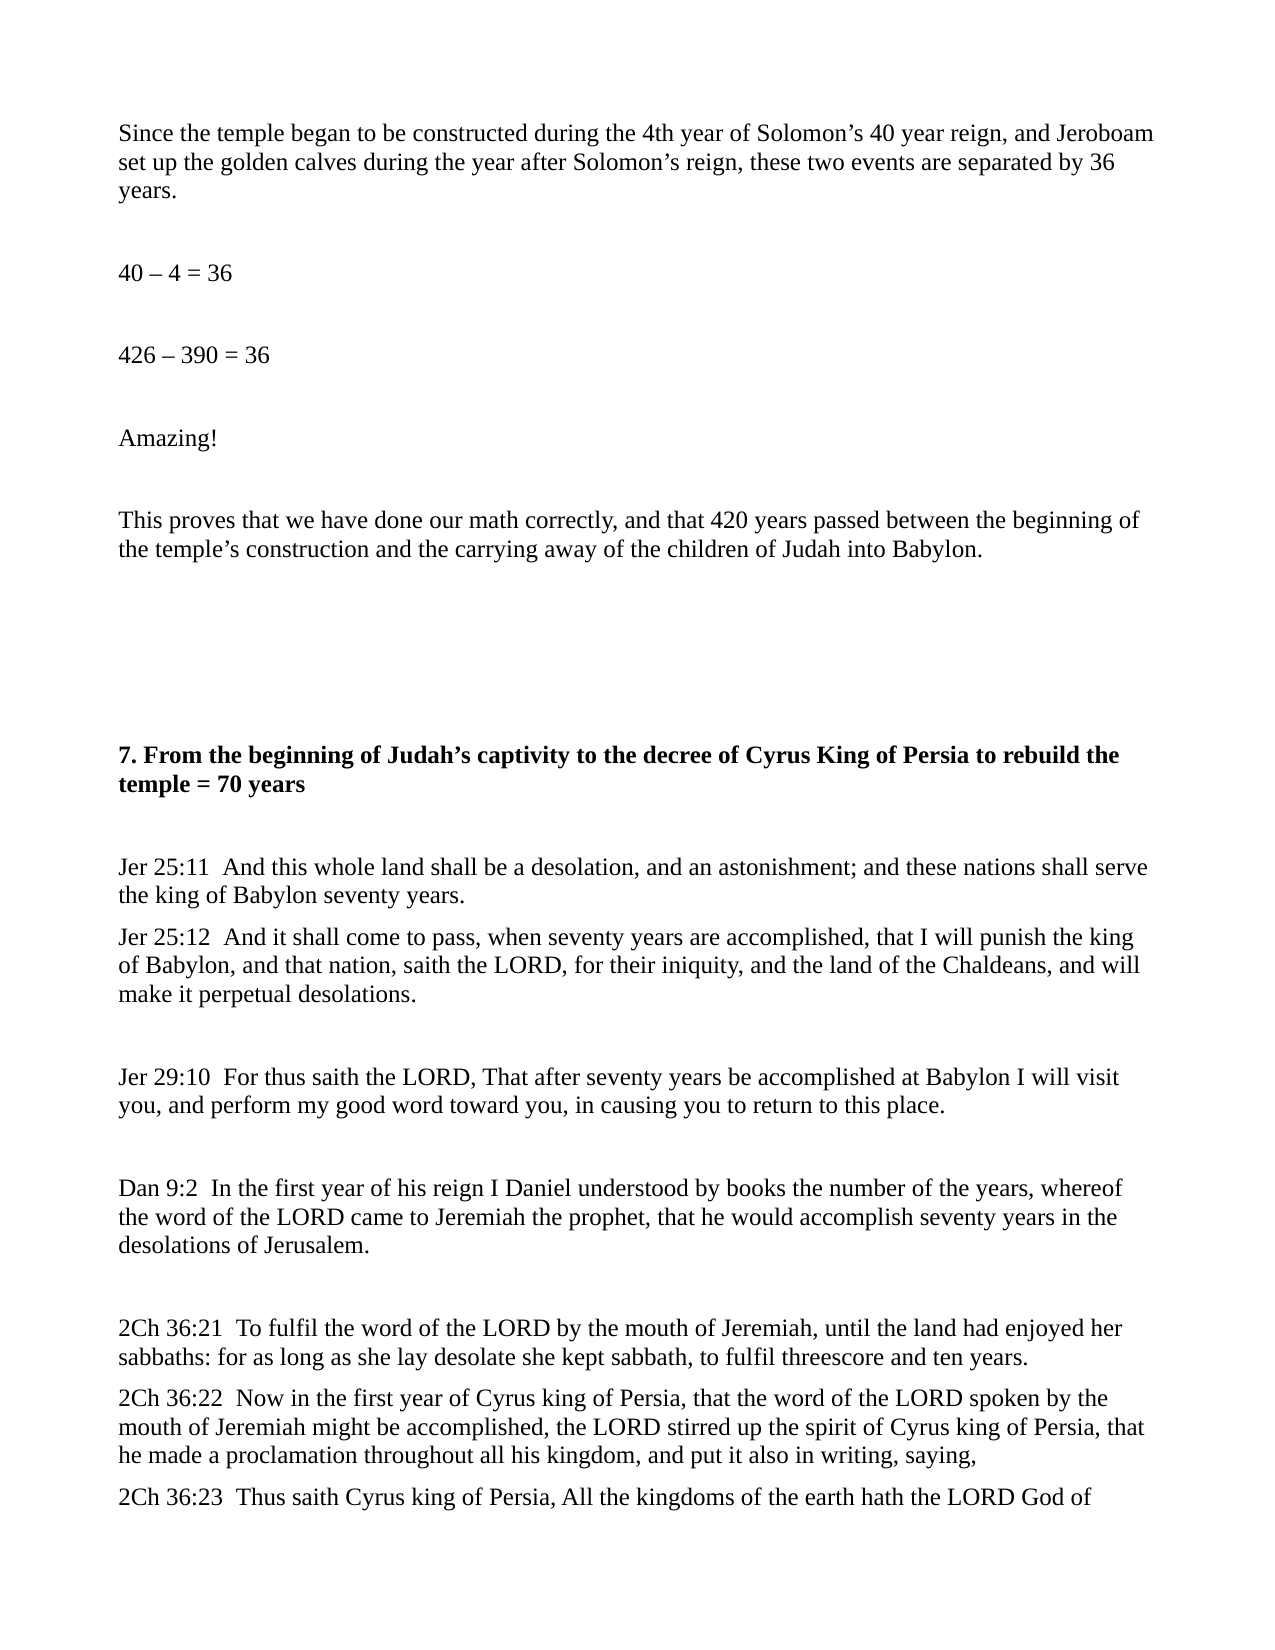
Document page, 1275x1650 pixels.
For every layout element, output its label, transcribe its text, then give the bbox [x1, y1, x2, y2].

text Amazing! [118, 423, 1157, 452]
text Jer 25:11 And this whole land shall be a desolation, and an astonishment; and these nations shall serve the king of Babylon seventy years. [118, 852, 1157, 909]
text 2Ch 36:22 Now in the first year of Cyrus king of Persia, that the word of the LORD spoken by the mouth of Jeremiah might be accomplished, the LORD stirred up the spirit of Cyrus king of Persia, that he made a proclamation throughout all his kingdom, and put it also in writing, saying, [118, 1383, 1157, 1469]
text 7. From the beginning of Judah’s captivity to the decree of Cyrus King of Persia to rebuild the temple = 70 years [118, 741, 1157, 798]
text 426 – 390 = 36 [118, 341, 1157, 369]
text Dan 9:2 In the first year of his reign I Daniel understood by books the number of the years, whereof the word of the LORD came to Jeremiah the prophet, that he would accomplish seventy years in the desolations of Jerusalem. [118, 1173, 1157, 1259]
text Jer 29:10 For thus saith the LORD, That after seventy years be accomplished at Babylon I will visit you, and perform my good word toward you, in causing you to return to this place. [118, 1062, 1157, 1119]
text This proves that we have done our math correctly, and that 420 years passed between the beginning of the temple’s construction and the carrying away of the children of Judah into Babylon. [118, 506, 1157, 563]
text 40 – 4 = 36 [118, 258, 1157, 287]
text Jer 25:12 And it shall come to pass, when seventy years are accomplished, that I will punish the king of Babylon, and that nation, saith the LORD, for their iniquity, and the land of the Chaldeans, and will make it perpetual desolations. [118, 922, 1157, 1008]
text 2Ch 36:23 Thus saith Cyrus king of Persia, All the kingdoms of the earth hath the LORD God of [118, 1482, 1157, 1511]
text Since the temple began to be constructed during the 4th year of Solomon’s 40 year reign, and Jeroboam set up the golden calves during the year after Solomon’s reign, these two events are separated by 36 years. [118, 118, 1157, 204]
text 2Ch 36:21 To fulfil the word of the LORD by the mouth of Jeremiah, until the land had enjoyed her sabbaths: for as long as she lay desolate she kept sabbath, to fulfil threescore and ten years. [118, 1313, 1157, 1371]
